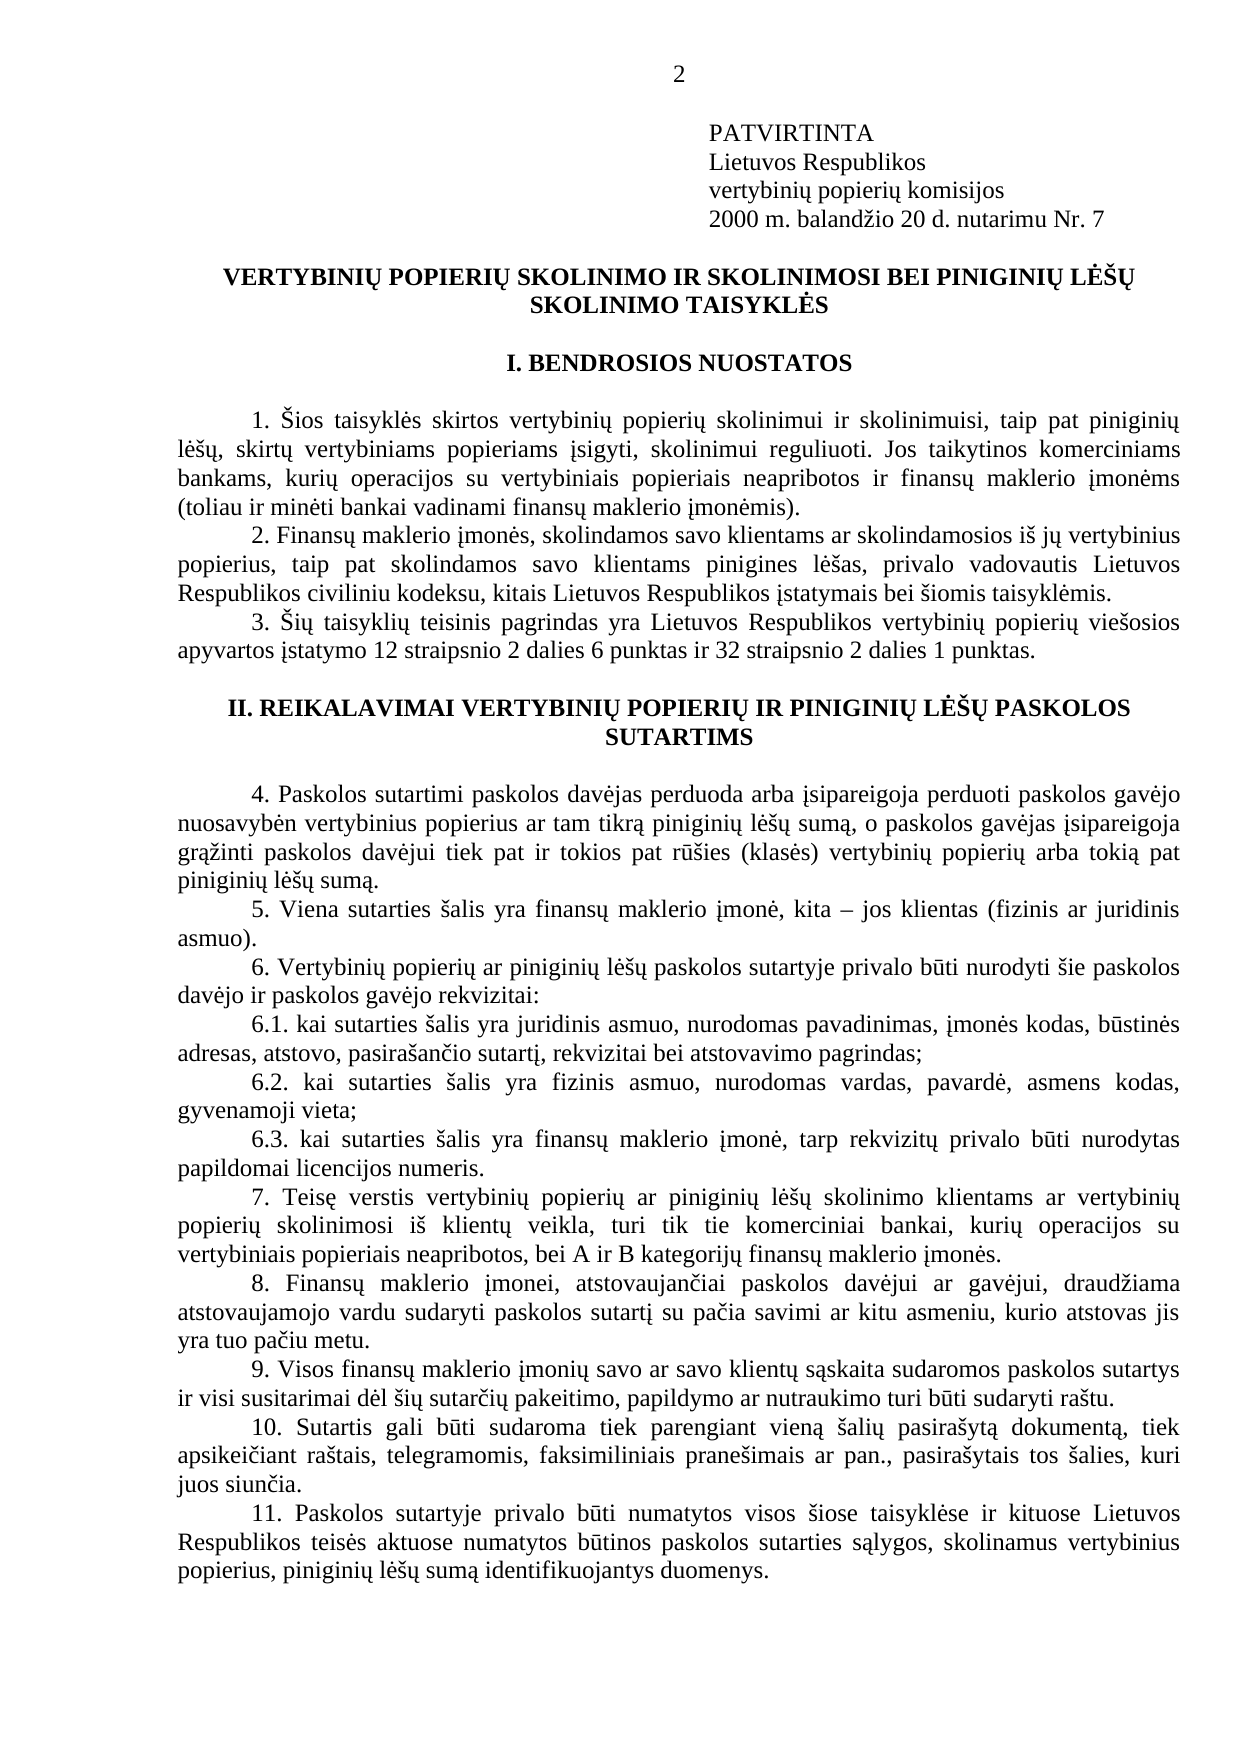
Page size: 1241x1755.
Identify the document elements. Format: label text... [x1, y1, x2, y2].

text 2. Finansų maklerio įmonės, skolindamos savo klientams ar skolindamosios iš jų vertybinius popierius, taip pat skolindamos savo klientams pinigines lėšas, privalo vadovautis Lietuvos Respublikos civiliniu kodeksu, kitais Lietuvos Respublikos įstatymais bei šiomis taisyklėmis. [177, 521, 1181, 607]
text vertybinių popierių komisijos [177, 176, 1181, 204]
text PATVIRTINTA [177, 118, 1181, 147]
text 1. Šios taisyklės skirtos vertybinių popierių skolinimui ir skolinimuisi, taip pat piniginių lėšų, skirtų vertybiniams popieriams įsigyti, skolinimui reguliuoti. Jos taikytinos komerciniams bankams, kurių operacijos su vertybiniais popieriais neapribotos ir finansų maklerio įmonėms (toliau ir minėti bankai vadinami finansų maklerio įmonėmis). [177, 406, 1181, 521]
text 4. Paskolos sutartimi paskolos davėjas perduoda arba įsipareigoja perduoti paskolos gavėjo nuosavybėn vertybinius popierius ar tam tikrą piniginių lėšų sumą, o paskolos gavėjas įsipareigoja grąžinti paskolos davėjui tiek pat ir tokios pat rūšies (klasės) vertybinių popierių arba tokią pat piniginių lėšų sumą. [177, 779, 1181, 894]
text 11. Paskolos sutartyje privalo būti numatytos visos šiose taisyklėse ir kituose Lietuvos Respublikos teisės aktuose numatytos būtinos paskolos sutarties sąlygos, skolinamus vertybinius popierius, piniginių lėšų sumą identifikuojantys duomenys. [177, 1498, 1181, 1584]
text 9. Visos finansų maklerio įmonių savo ar savo klientų sąskaita sudaromos paskolos sutartys ir visi susitarimai dėl šių sutarčių pakeitimo, papildymo ar nutraukimo turi būti sudaryti raštu. [177, 1354, 1181, 1412]
text II. REIKALAVIMAI VERTYBINIŲ POPIERIŲ IR PINIGINIŲ LĖŠŲ PASKOLOS SUTARTIMS [177, 693, 1181, 751]
text 10. Sutartis gali būti sudaroma tiek parengiant vieną šalių pasirašytą dokumentą, tiek apsikeičiant raštais, telegramomis, faksimiliniais pranešimais ar pan., pasirašytais tos šalies, kuri juos siunčia. [177, 1412, 1181, 1498]
text 8. Finansų maklerio įmonei, atstovaujančiai paskolos davėjui ar gavėjui, draudžiama atstovaujamojo vardu sudaryti paskolos sutartį su pačia savimi ar kitu asmeniu, kurio atstovas jis yra tuo pačiu metu. [177, 1268, 1181, 1354]
text 5. Viena sutarties šalis yra finansų maklerio įmonė, kita – jos klientas (fizinis ar juridinis asmuo). [177, 894, 1181, 952]
text Lietuvos Respublikos [177, 147, 1181, 176]
text 6.2. kai sutarties šalis yra fizinis asmuo, nurodomas vardas, pavardė, asmens kodas, gyvenamoji vieta; [177, 1067, 1181, 1124]
text 6.3. kai sutarties šalis yra finansų maklerio įmonė, tarp rekvizitų privalo būti nurodytas papildomai licencijos numeris. [177, 1124, 1181, 1182]
text 3. Šių taisyklių teisinis pagrindas yra Lietuvos Respublikos vertybinių popierių viešosios apyvartos įstatymo 12 straipsnio 2 dalies 6 punktas ir 32 straipsnio 2 dalies 1 punktas. [177, 607, 1181, 664]
text VERTYBINIŲ POPIERIŲ SKOLINIMO IR SKOLINIMOSI BEI PINIGINIŲ LĖŠŲ SKOLINIMO TAISYKLĖS [177, 262, 1181, 319]
text 7. Teisę verstis vertybinių popierių ar piniginių lėšų skolinimo klientams ar vertybinių popierių skolinimosi iš klientų veikla, turi tik tie komerciniai bankai, kurių operacijos su vertybiniais popieriais neapribotos, bei A ir B kategorijų finansų maklerio įmonės. [177, 1182, 1181, 1268]
text 2000 m. balandžio 20 d. nutarimu Nr. 7 [177, 204, 1181, 233]
text 6.1. kai sutarties šalis yra juridinis asmuo, nurodomas pavadinimas, įmonės kodas, būstinės adresas, atstovo, pasirašančio sutartį, rekvizitai bei atstovavimo pagrindas; [177, 1009, 1181, 1067]
text I. BENDROSIOS NUOSTATOS [177, 348, 1181, 377]
text 6. Vertybinių popierių ar piniginių lėšų paskolos sutartyje privalo būti nurodyti šie paskolos davėjo ir paskolos gavėjo rekvizitai: [177, 952, 1181, 1009]
